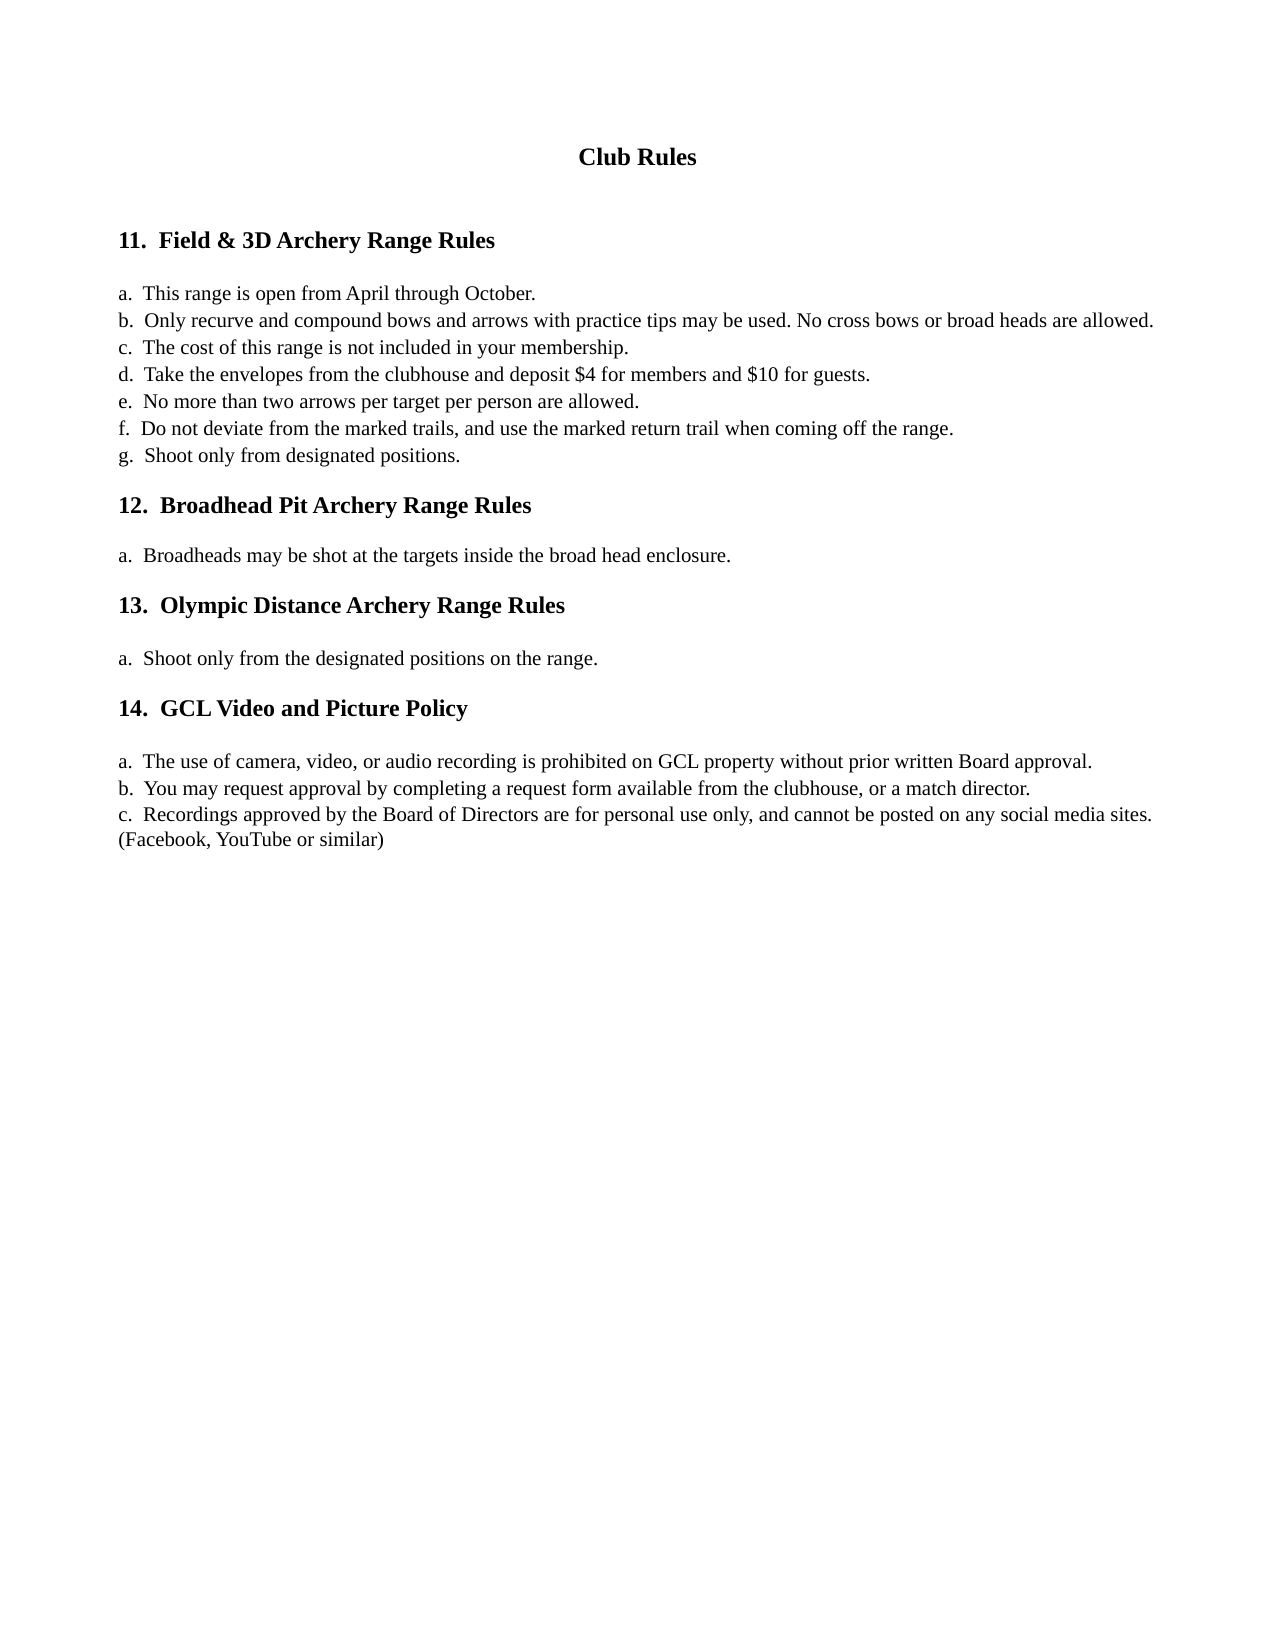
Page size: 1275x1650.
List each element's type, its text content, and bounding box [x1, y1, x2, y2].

text d. Take the envelopes from the clubhouse and deposit $4 for members and $10 for guests. [118, 362, 1157, 386]
list c. Recordings approved by the Board of Directors are for personal use only, and cannot be posted on any social media sites. (Facebook, YouTube or similar) [118, 802, 1157, 851]
text a. This range is open from April through October. [118, 281, 1157, 305]
list 11. Field & 3D Archery Range Rules [118, 226, 1157, 254]
text a. The use of camera, video, or audio recording is prohibited on GCL property without prior written Board approval. [118, 749, 1157, 773]
list 14. GCL Video and Picture Policy [118, 694, 1157, 722]
text 13. Olympic Distance Archery Range Rules [118, 591, 1157, 619]
text f. Do not deviate from the marked trails, and use the marked return trail when coming off the range. [118, 416, 1157, 440]
text a. Broadheads may be shot at the targets inside the broad head enclosure. [118, 543, 1157, 567]
text a. Shoot only from the designated positions on the range. [118, 646, 1157, 670]
text e. No more than two arrows per target per person are allowed. [118, 389, 1157, 413]
list 12. Broadhead Pit Archery Range Rules [118, 491, 1157, 519]
text c. The cost of this range is not included in your membership. [118, 335, 1157, 359]
text b. Only recurve and compound bows and arrows with practice tips may be used. No cross bows or broad heads are allowed. [118, 308, 1157, 332]
text g. Shoot only from designated positions. [118, 443, 1157, 467]
text b. You may request approval by completing a request form available from the clubhouse, or a match director. [118, 776, 1157, 800]
text Club Rules [118, 142, 1157, 171]
